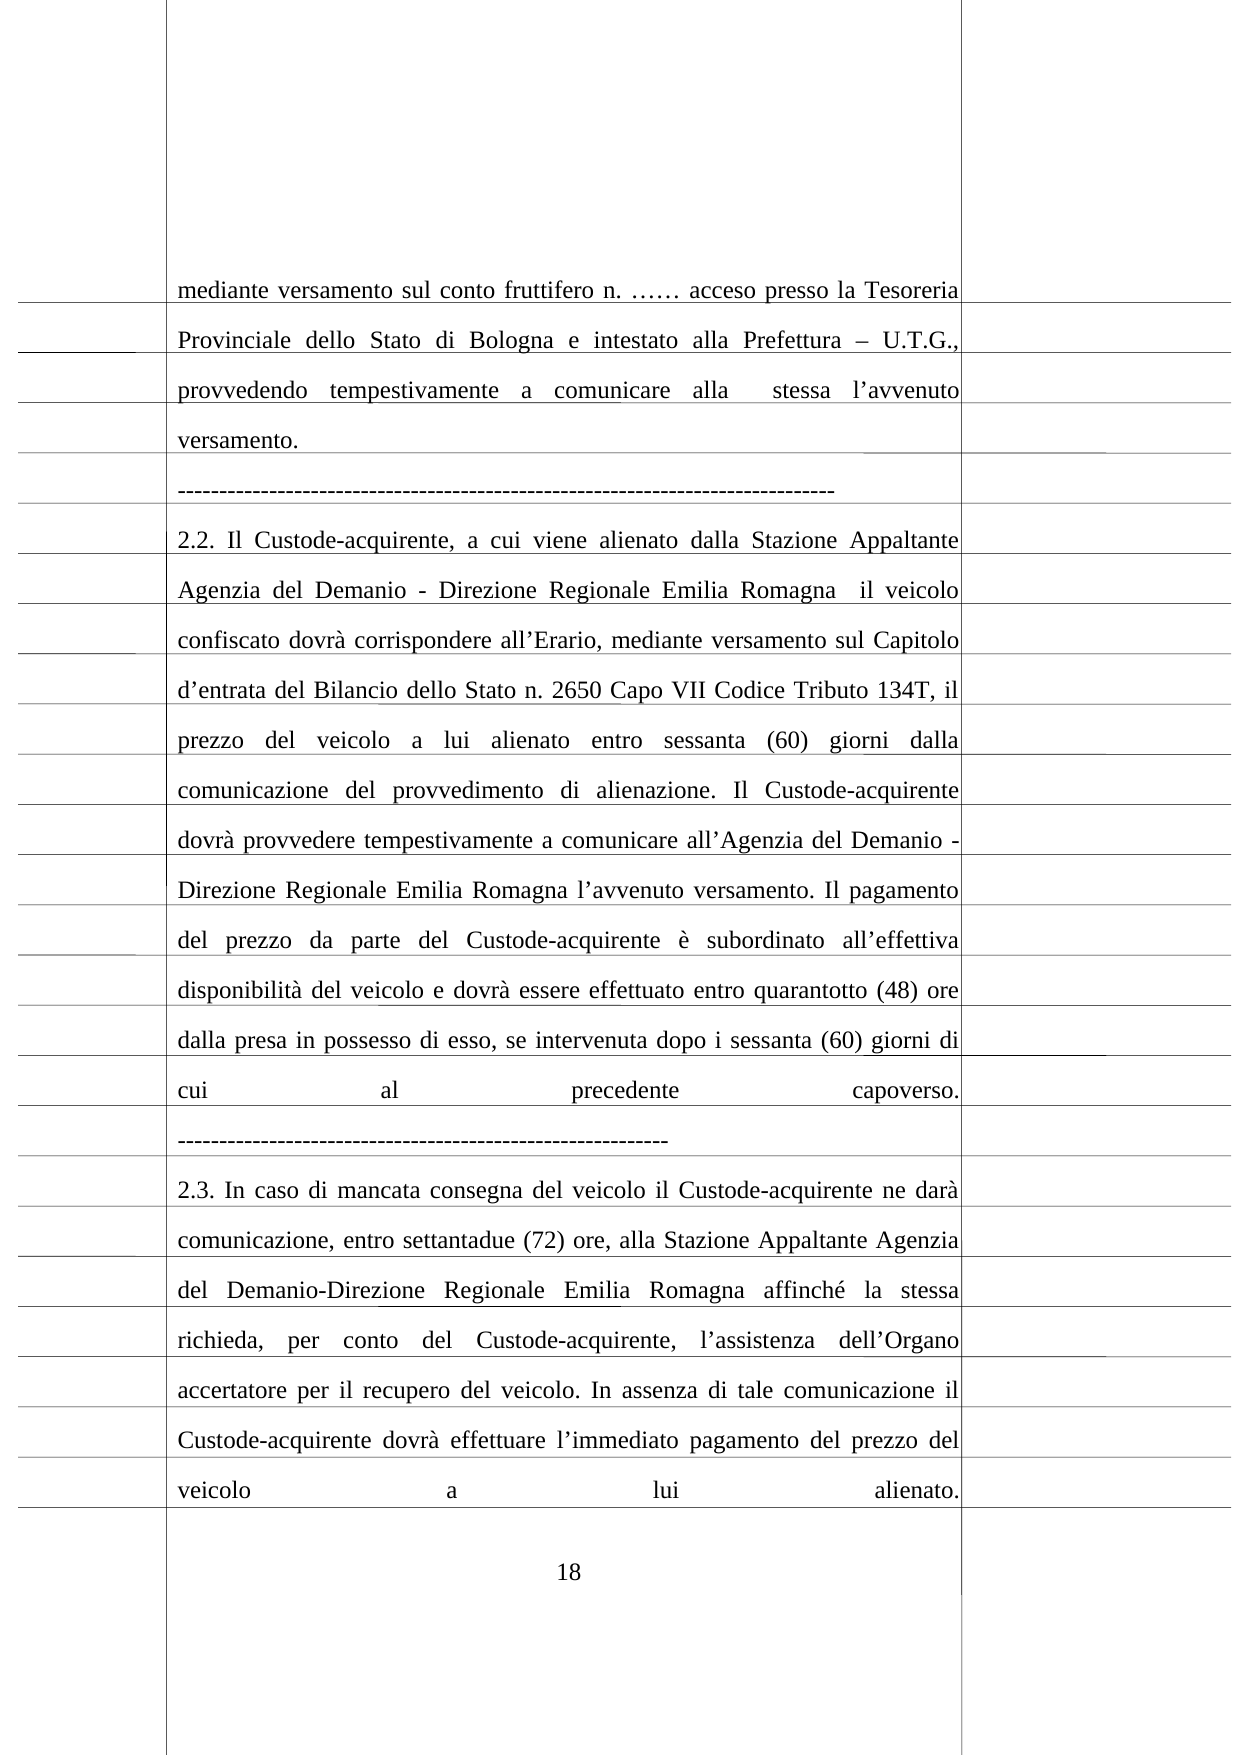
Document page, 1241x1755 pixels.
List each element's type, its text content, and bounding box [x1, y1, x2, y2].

text prezzo del veicolo a lui alienato entro sessanta (60) giorni dalla [177, 705, 960, 753]
text dovrà provvedere tempestivamente a comunicare all’Agenzia del Demanio [177, 805, 960, 854]
text provvedendo tempestivamente a comunicare alla stessa l’avvenuto [177, 353, 960, 402]
text accertatore per il recupero del veicolo. In assenza di tale comunicazione il [177, 1357, 960, 1406]
text 2.2. Il Custode-acquirente, a cui viene alienato dalla Stazione Appaltante [177, 516, 960, 553]
text confiscato dovrà corrispondere all’Erario, mediante versamento sul Capitolo [177, 604, 960, 653]
text versamento. ------------------------------------------------------------------------------- [177, 403, 960, 452]
text - Direzione Regionale Emilia Romagna l’avvenuto versamento. Il pagamento [177, 855, 960, 904]
text richieda, per conto del Custode-acquirente, l’assistenza dell’Organo [177, 1307, 960, 1356]
text comunicazione del provvedimento di alienazione. Il Custode-acquirente [177, 755, 960, 804]
text Agenzia del Demanio - Direzione Regionale Emilia Romagna il veicolo [177, 554, 960, 603]
text cui al precedente capoverso. ----------------------------------------------------------- [177, 1056, 960, 1105]
text del prezzo da parte del Custode-acquirente è subordinato all’effettiva [177, 906, 960, 954]
text veicolo a lui alienato. -------------------------------------------------------------------- [177, 1458, 960, 1507]
text comunicazione, entro settantadue (72) ore, alla Stazione Appaltante Agenzia [177, 1207, 960, 1256]
text mediante versamento sul conto fruttifero n. …… acceso presso la Tesoreria [177, 266, 960, 302]
text dalla presa in possesso di esso, se intervenuta dopo i sessanta (60) giorni di [177, 1006, 960, 1055]
text 2.3. In caso di mancata consegna del veicolo il Custode-acquirente ne darà [177, 1166, 960, 1205]
text Custode-acquirente dovrà effettuare l’immediato pagamento del prezzo del [177, 1408, 960, 1456]
text d’entrata del Bilancio dello Stato n. 2650 Capo VII Codice Tributo 134T, il [177, 655, 960, 703]
text [177, 1106, 960, 1155]
text disponibilità del veicolo e dovrà essere effettuato entro quarantotto (48) ore [177, 956, 960, 1005]
text del Demanio-Direzione Regionale Emilia Romagna affinché la stessa [177, 1257, 960, 1306]
text Provinciale dello Stato di Bologna e intestato alla Prefettura – U.T.G., [177, 303, 960, 352]
text [177, 454, 960, 502]
